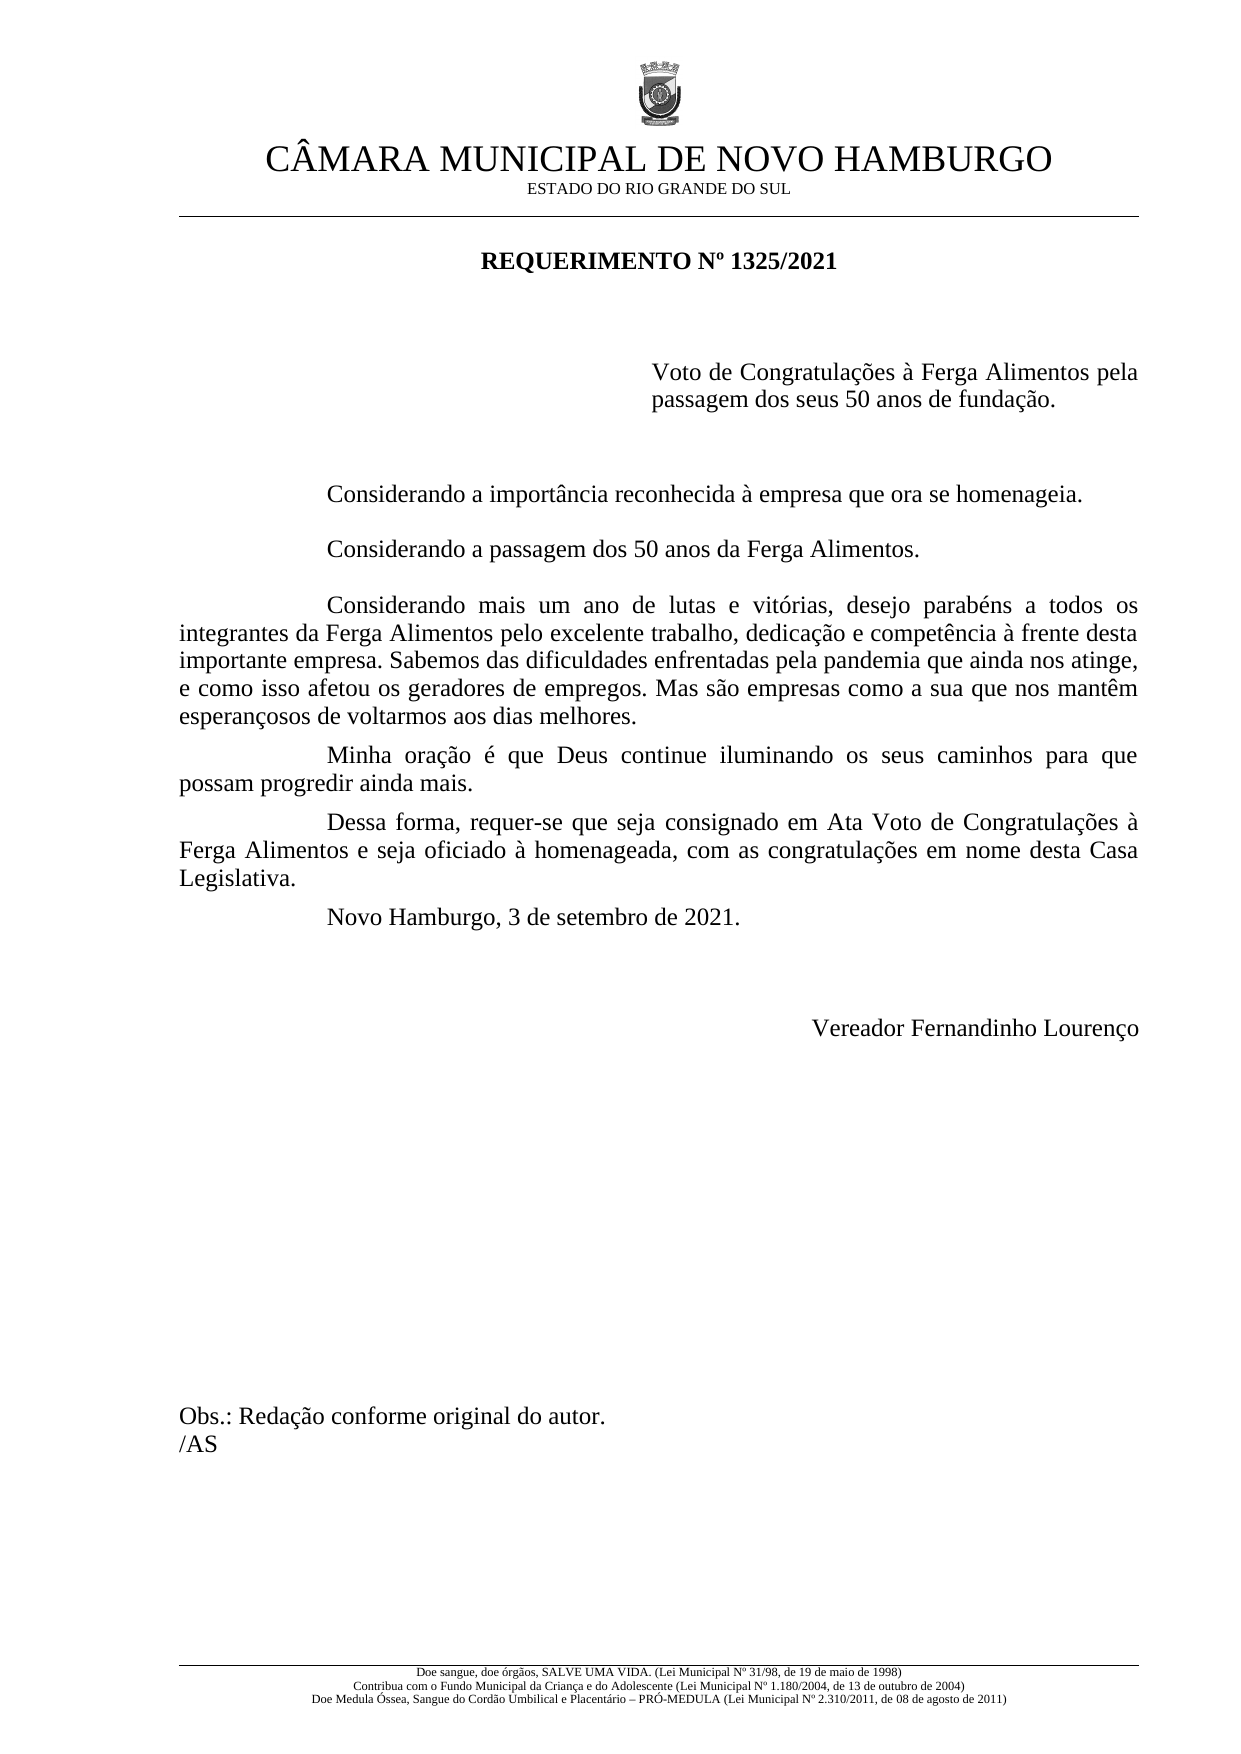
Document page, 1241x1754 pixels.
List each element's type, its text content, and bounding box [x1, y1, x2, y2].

text Considerando mais um ano de lutas e vitórias, desejo parabéns a todos os integrantes da Ferga Alimentos pelo excelente trabalho, dedicação e competência à frente desta importante empresa. Sabemos das dificuldades enfrentadas pela pandemia que ainda nos atinge, e como isso afetou os geradores de empregos. Mas são empresas como a sua que nos mantêm esperançosos de voltarmos aos dias melhores. [179, 591, 1139, 729]
text Voto de Congratulações à Ferga Alimentos pela passagem dos seus 50 anos de fundação. [651, 358, 1139, 413]
text Novo Hamburgo, 3 de setembro de 2021. [179, 903, 1139, 931]
text Minha oração é que Deus continue iluminando os seus caminhos para que possam progredir ainda mais. [179, 741, 1139, 797]
text Considerando a importância reconhecida à empresa que ora se homenageia. [179, 480, 1139, 508]
text Considerando a passagem dos 50 anos da Ferga Alimentos. [179, 536, 1139, 563]
text Vereador Fernandinho Lourenço [179, 1014, 1139, 1042]
text REQUERIMENTO Nº 1325/2021 [179, 247, 1139, 274]
text Obs.: Redação conforme original do autor. [179, 1402, 1139, 1430]
text /AS [179, 1430, 1139, 1458]
text Dessa forma, requer-se que seja consignado em Ata Voto de Congratulações à Ferga Alimentos e seja oficiado à homenageada, com as congratulações em nome desta Casa Legislativa. [179, 808, 1139, 892]
